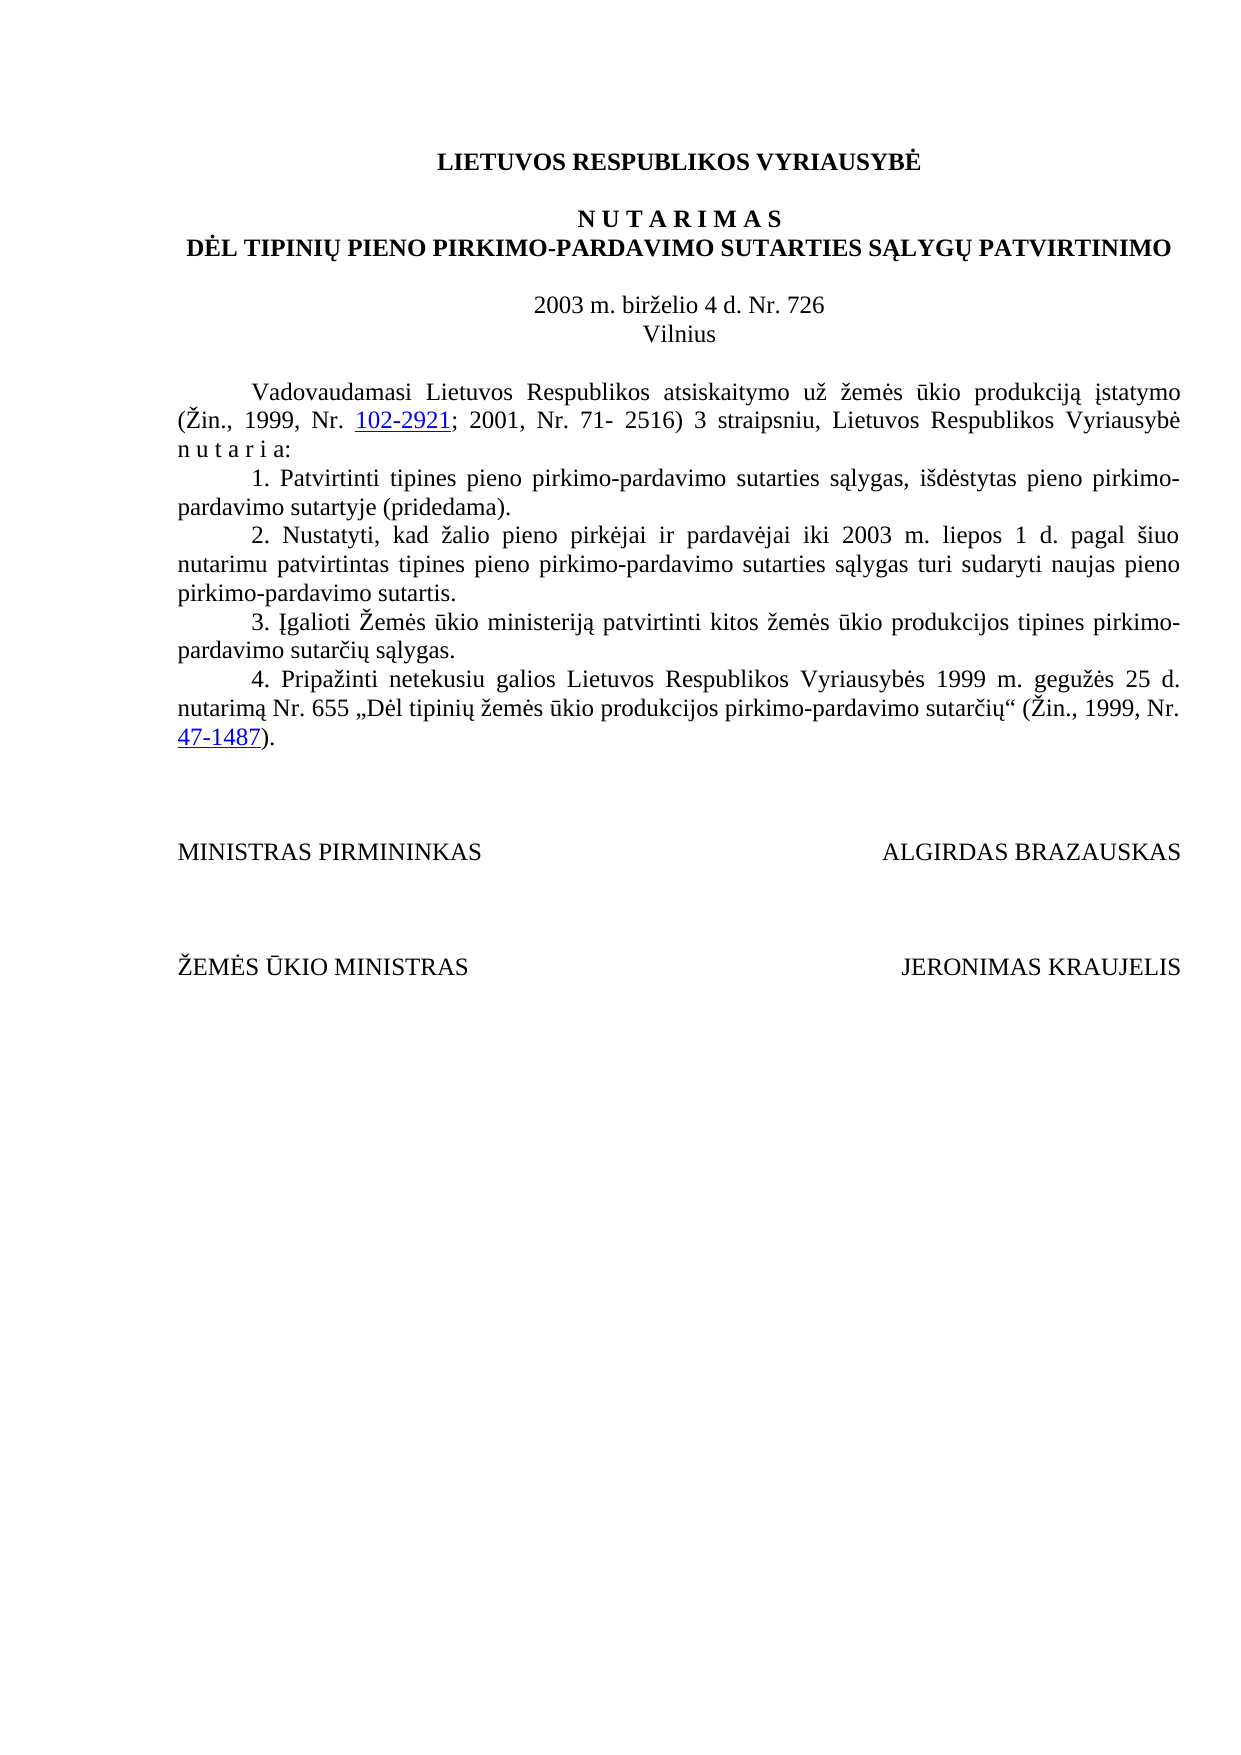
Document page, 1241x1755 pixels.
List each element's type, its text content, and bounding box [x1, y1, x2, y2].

text ŽEMĖS ŪKIO MINISTRAS JERONIMAS KRAUJELIS [177, 952, 1181, 981]
text N U T A R I M A S [177, 204, 1181, 233]
text Vadovaudamasi Lietuvos Respublikos atsiskaitymo už žemės ūkio produkciją įstatymo (Žin., 1999, Nr. 102-2921; 2001, Nr. 71- 2516) 3 straipsniu, Lietuvos Respublikos Vyriausybė nutaria: [177, 377, 1181, 463]
text 4. Pripažinti netekusiu galios Lietuvos Respublikos Vyriausybės 1999 m. gegužės 25 d. nutarimą Nr. 655 „Dėl tipinių žemės ūkio produkcijos pirkimo-pardavimo sutarčių“ (Žin., 1999, Nr. 47-1487). [177, 664, 1181, 751]
text 3. Įgalioti Žemės ūkio ministeriją patvirtinti kitos žemės ūkio produkcijos tipines pirkimo-pardavimo sutarčių sąlygas. [177, 607, 1181, 664]
text 1. Patvirtinti tipines pieno pirkimo-pardavimo sutarties sąlygas, išdėstytas pieno pirkimo-pardavimo sutartyje (pridedama). [177, 463, 1181, 521]
text 2003 m. birželio 4 d. Nr. 726 [177, 291, 1181, 319]
text MINISTRAS PIRMININKAS ALGIRDAS BRAZAUSKAS [177, 837, 1181, 866]
text 2. Nustatyti, kad žalio pieno pirkėjai ir pardavėjai iki 2003 m. liepos 1 d. pagal šiuo nutarimu patvirtintas tipines pieno pirkimo-pardavimo sutarties sąlygas turi sudaryti naujas pieno pirkimo-pardavimo sutartis. [177, 521, 1181, 607]
text LIETUVOS RESPUBLIKOS VYRIAUSYBĖ [177, 147, 1181, 176]
text Vilnius [177, 319, 1181, 348]
text DĖL TIPINIŲ PIENO PIRKIMO-PARDAVIMO SUTARTIES SĄLYGŲ PATVIRTINIMO [177, 233, 1181, 262]
